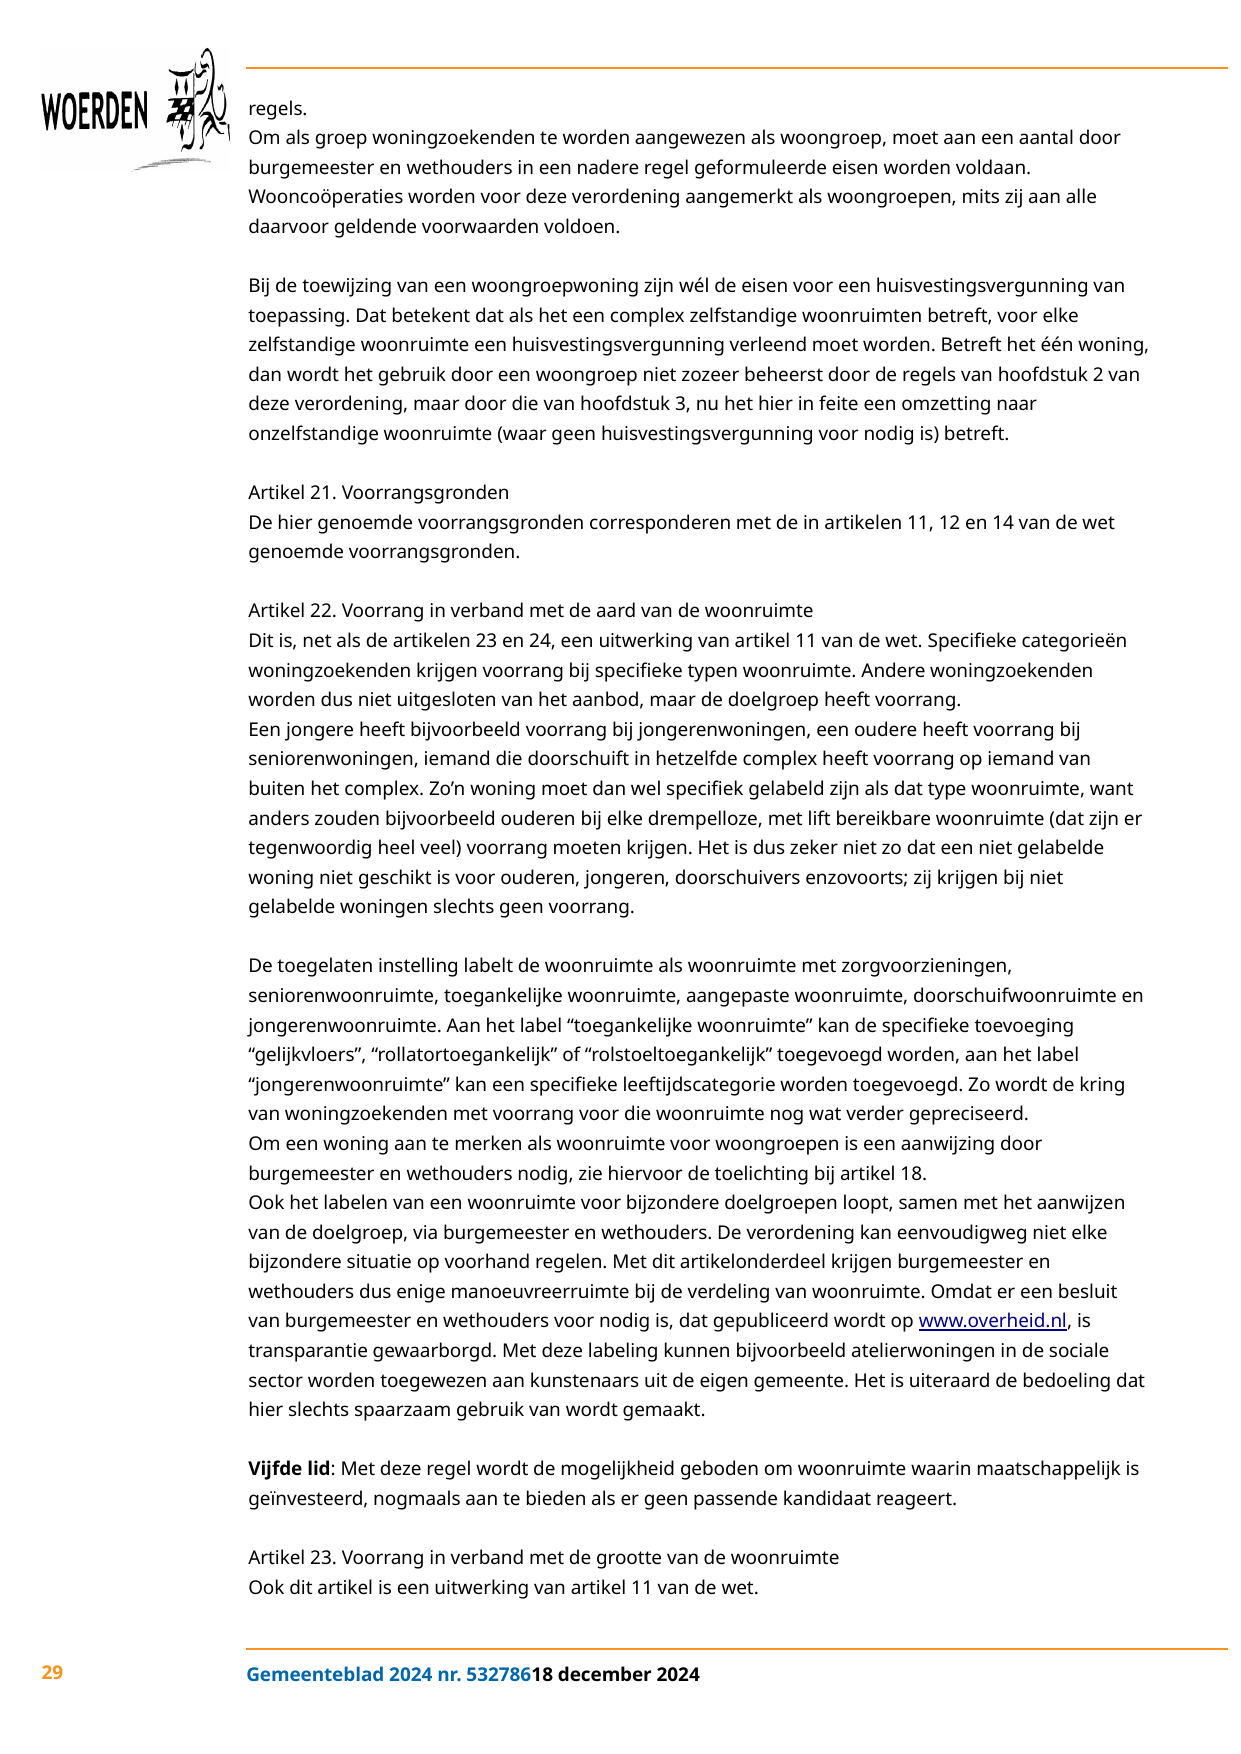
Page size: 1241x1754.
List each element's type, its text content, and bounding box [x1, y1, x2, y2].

text Vijfde lid: Met deze regel wordt de mogelijkheid geboden om woonruimte waarin maatschappelijk is geïnvesteerd, nogmaals aan te bieden als er geen passende kandidaat reageert. [248, 1456, 1152, 1511]
text Om als groep woningzoekenden te worden aangewezen als woongroep, moet aan een aantal door burgemeester en wethouders in een nadere regel geformuleerde eisen worden voldaan. Wooncoöperaties worden voor deze verordening aangemerkt als woongroepen, mits zij aan alle daarvoor geldende voorwaarden voldoen. [248, 124, 1152, 239]
text Artikel 22. Voorrang in verband met de aard van de woonruimte [248, 598, 1152, 623]
text Om een woning aan te merken als woonruimte voor woongroepen is een aanwijzing door burgemeester en wethouders nodig, zie hiervoor de toelichting bij artikel 18. [248, 1130, 1152, 1186]
text Artikel 23. Voorrang in verband met de grootte van de woonruimte [248, 1544, 1152, 1570]
text De toegelaten instelling labelt de woonruimte als woonruimte met zorgvoorzieningen, seniorenwoonruimte, toegankelijke woonruimte, aangepaste woonruimte, doorschuifwoonruimte en jongerenwoonruimte. Aan het label “toegankelijke woonruimte” kan de specifieke toevoeging “gelijkvloers”, “rollatortoegankelijk” of “rolstoeltoegankelijk” toegevoegd worden, aan het label “jongerenwoonruimte” kan een specifieke leeftijdscategorie worden toegevoegd. Zo wordt de kring van woningzoekenden met voorrang voor die woonruimte nog wat verder gepreciseerd. [248, 953, 1152, 1126]
text Artikel 21. Voorrangsgronden [248, 479, 1152, 505]
picture [41, 47, 231, 172]
text Ook dit artikel is een uitwerking van artikel 11 van de wet. [248, 1574, 1152, 1600]
text Dit is, net als de artikelen 23 en 24, een uitwerking van artikel 11 van de wet. Specifieke categorieën woningzoekenden krijgen voorrang bij specifieke typen woonruimte. Andere woningzoekenden worden dus niet uitgesloten van het aanbod, maar de doelgroep heeft voorrang. [248, 627, 1152, 712]
text De hier genoemde voorrangsgronden corresponderen met de in artikelen 11, 12 en 14 van de wet genoemde voorrangsgronden. [248, 509, 1152, 564]
text Ook het labelen van een woonruimte voor bijzondere doelgroepen loopt, samen met het aanwijzen van de doelgroep, via burgemeester en wethouders. De verordening kan eenvoudigweg niet elke bijzondere situatie op voorhand regelen. Met dit artikelonderdeel krijgen burgemeester en wethouders dus enige manoeuvreerruimte bij de verdeling van woonruimte. Omdat er een besluit van burgemeester en wethouders voor nodig is, dat gepubliceerd wordt op www.overheid.nl, is transparantie gewaarborgd. Met deze labeling kunnen bijvoorbeeld atelierwoningen in de sociale sector worden toegewezen aan kunstenaars uit de eigen gemeente. Het is uiteraard de bedoeling dat hier slechts spaarzaam gebruik van wordt gemaakt. [248, 1189, 1152, 1422]
text Een jongere heeft bijvoorbeeld voorrang bij jongerenwoningen, een oudere heeft voorrang bij seniorenwoningen, iemand die doorschuift in hetzelfde complex heeft voorrang op iemand van buiten het complex. Zo’n woning moet dan wel specifiek gelabeld zijn als dat type woonruimte, want anders zouden bijvoorbeeld ouderen bij elke drempelloze, met lift bereikbare woonruimte (dat zijn er tegenwoordig heel veel) voorrang moeten krijgen. Het is dus zeker niet zo dat een niet gelabelde woning niet geschikt is voor ouderen, jongeren, doorschuivers enzovoorts; zij krijgen bij niet gelabelde woningen slechts geen voorrang. [248, 716, 1152, 919]
text Bij de toewijzing van een woongroepwoning zijn wél de eisen voor een huisvestingsvergunning van toepassing. Dat betekent dat als het een complex zelfstandige woonruimten betreft, voor elke zelfstandige woonruimte een huisvestingsvergunning verleend moet worden. Betreft het één woning, dan wordt het gebruik door een woongroep niet zozeer beheerst door de regels van hoofdstuk 2 van deze verordening, maar door die van hoofdstuk 3, nu het hier in feite een omzetting naar onzelfstandige woonruimte (waar geen huisvestingsvergunning voor nodig is) betreft. [248, 272, 1152, 446]
text regels. [248, 95, 1152, 121]
